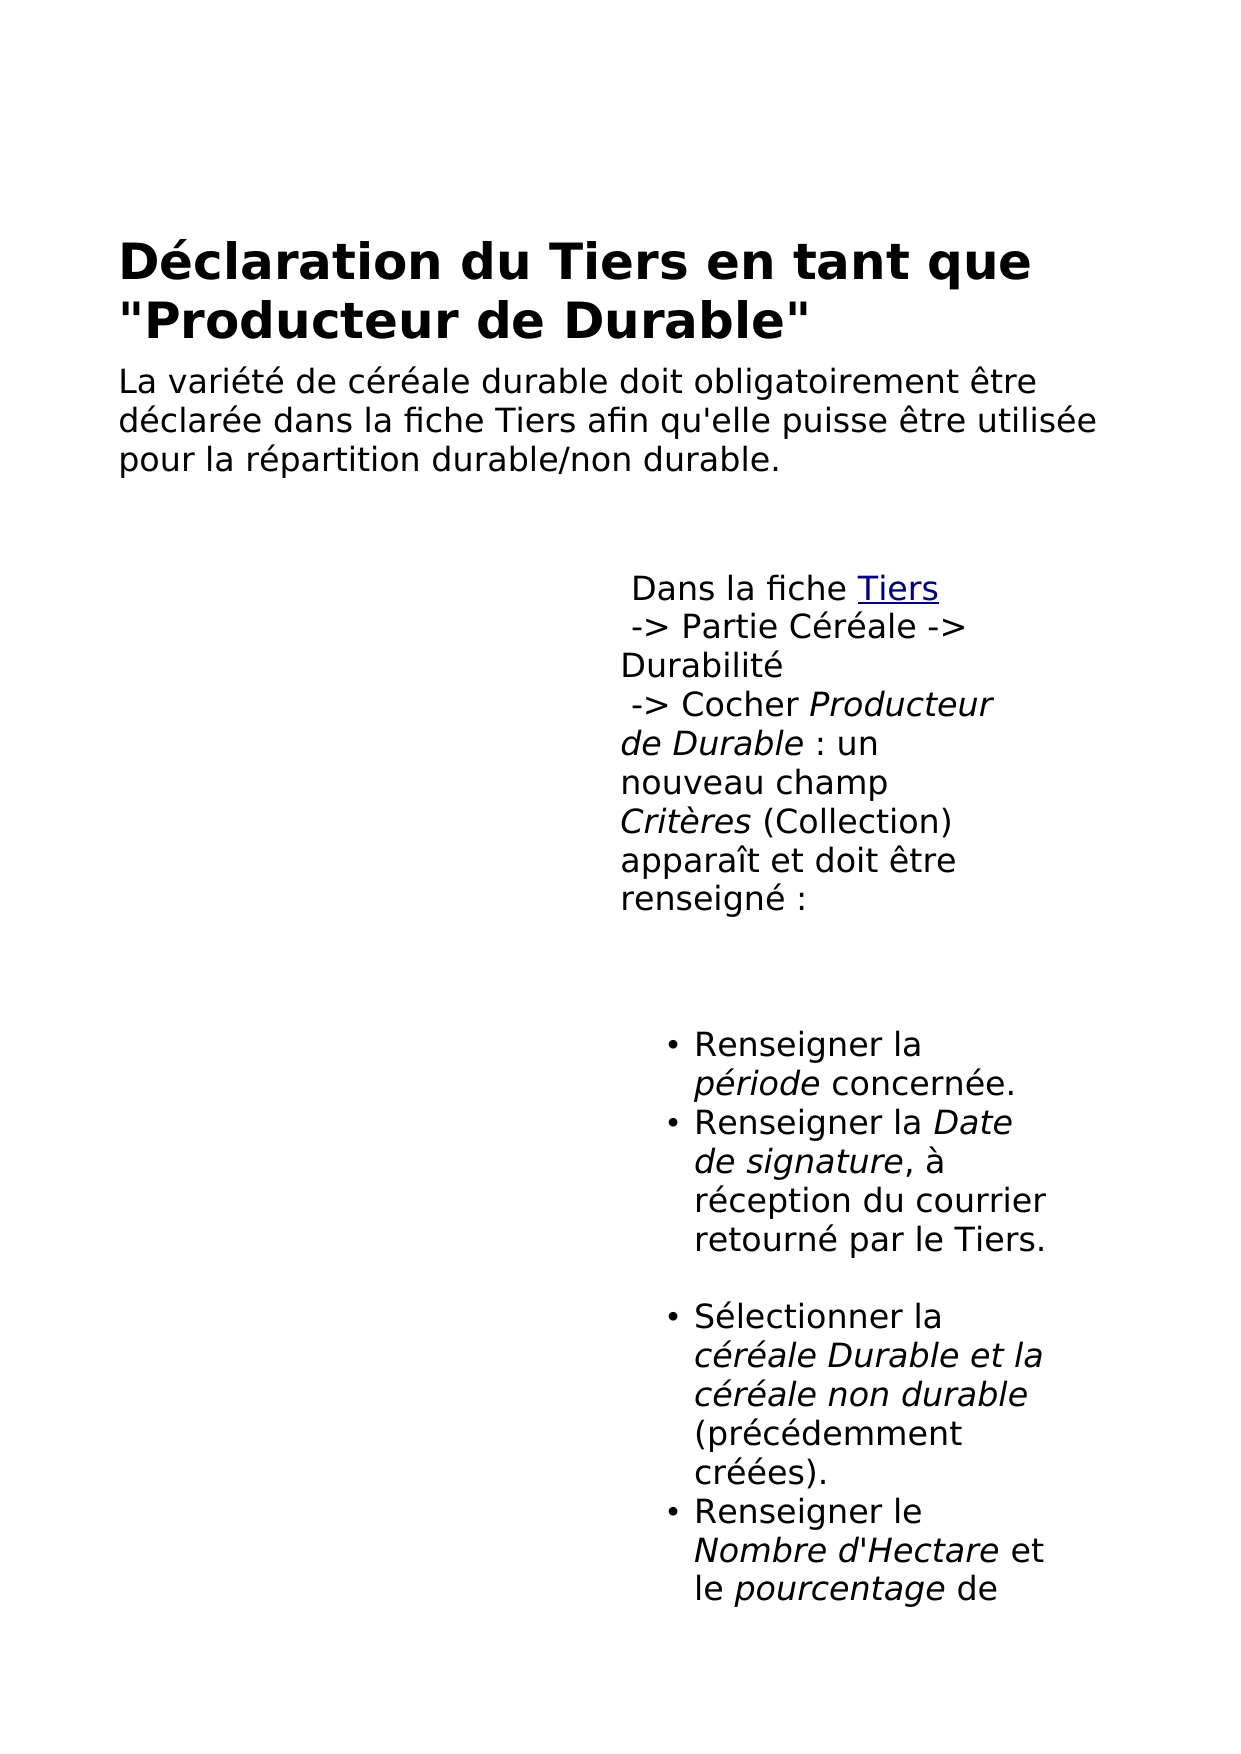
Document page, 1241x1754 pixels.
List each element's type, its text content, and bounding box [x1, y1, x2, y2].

table_header [138, 491, 620, 1609]
subtitle Déclaration du Tiers en tant que "Producteur de Durable" [118, 233, 1122, 350]
table_header Dans la fiche Tiers -> Partie Céréale -> Durabilité -> Cocher Producteur de Durable : un nouveau champ Critères (Collection) apparaît et doit être renseigné : Renseigner la période concernée. Renseigner la Date de signature, à réception du courrier retourné par le Tiers. Sélectionner la céréale Durable et la céréale non durable (précédemment créées). Renseigner le Nombre d'Hectare et le pourcentage de durable. Valider la collection et Valider la fiche. [620, 491, 1102, 1609]
text La variété de céréale durable doit obligatoirement être déclarée dans la fiche Tiers afin qu'elle puisse être utilisée pour la répartition durable/non durable. [118, 362, 1122, 479]
